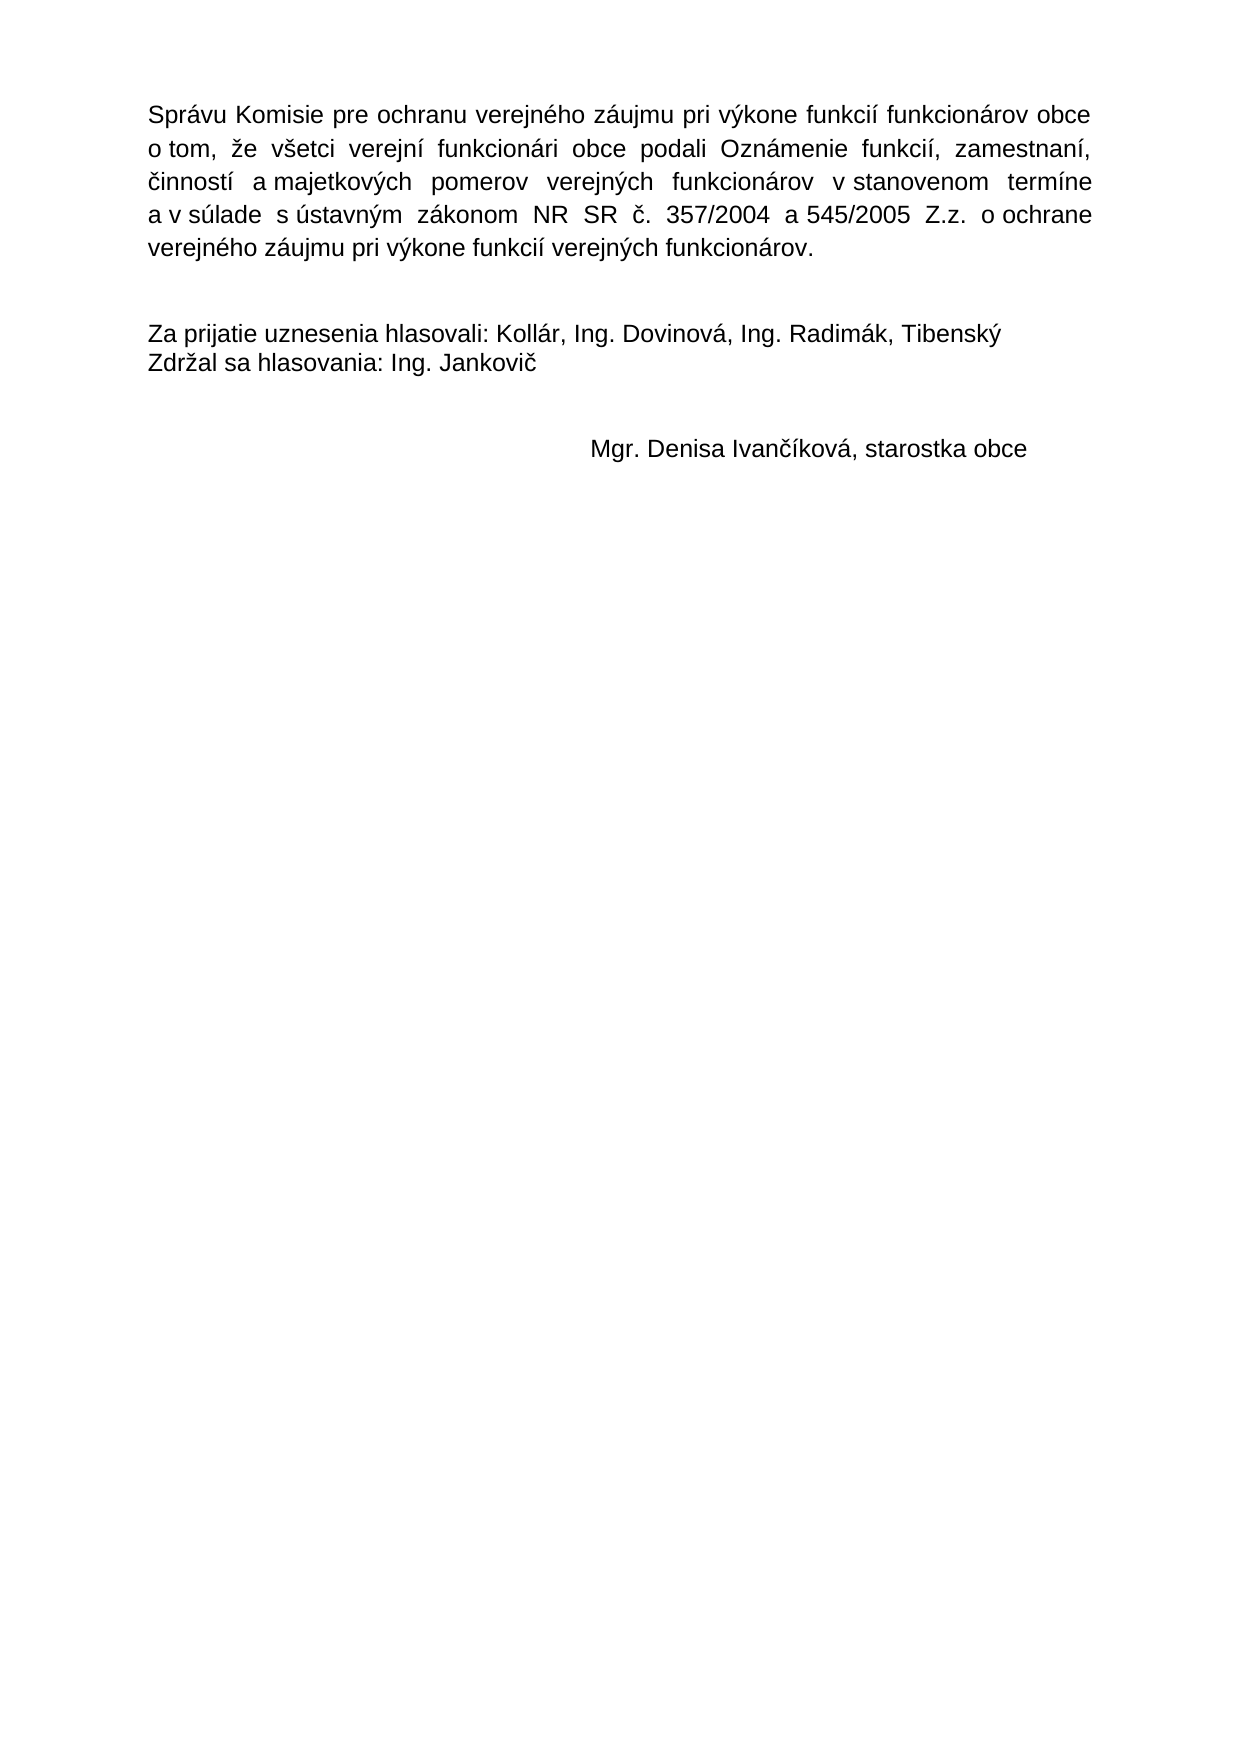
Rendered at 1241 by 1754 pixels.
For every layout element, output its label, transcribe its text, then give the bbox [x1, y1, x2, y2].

text Mgr. Denisa Ivančíková, starostka obce [516, 434, 1093, 463]
text Zdržal sa hlasovania: Ing. Jankovič [148, 348, 1093, 377]
text Správu Komisie pre ochranu verejného záujmu pri výkone funkcií funkcionárov obce o tom, že všetci verejní funkcionári obce podali Oznámenie funkcií, zamestnaní, činností a majetkových pomerov verejných funkcionárov v stanovenom termíne a v súlade s ústavným zákonom NR SR č. 357/2004 a 545/2005 Z.z. o ochrane verejného záujmu pri výkone funkcií verejných funkcionárov. [148, 101, 1093, 294]
text Za prijatie uznesenia hlasovali: Kollár, Ing. Dovinová, Ing. Radimák, Tibenský [148, 319, 1093, 348]
